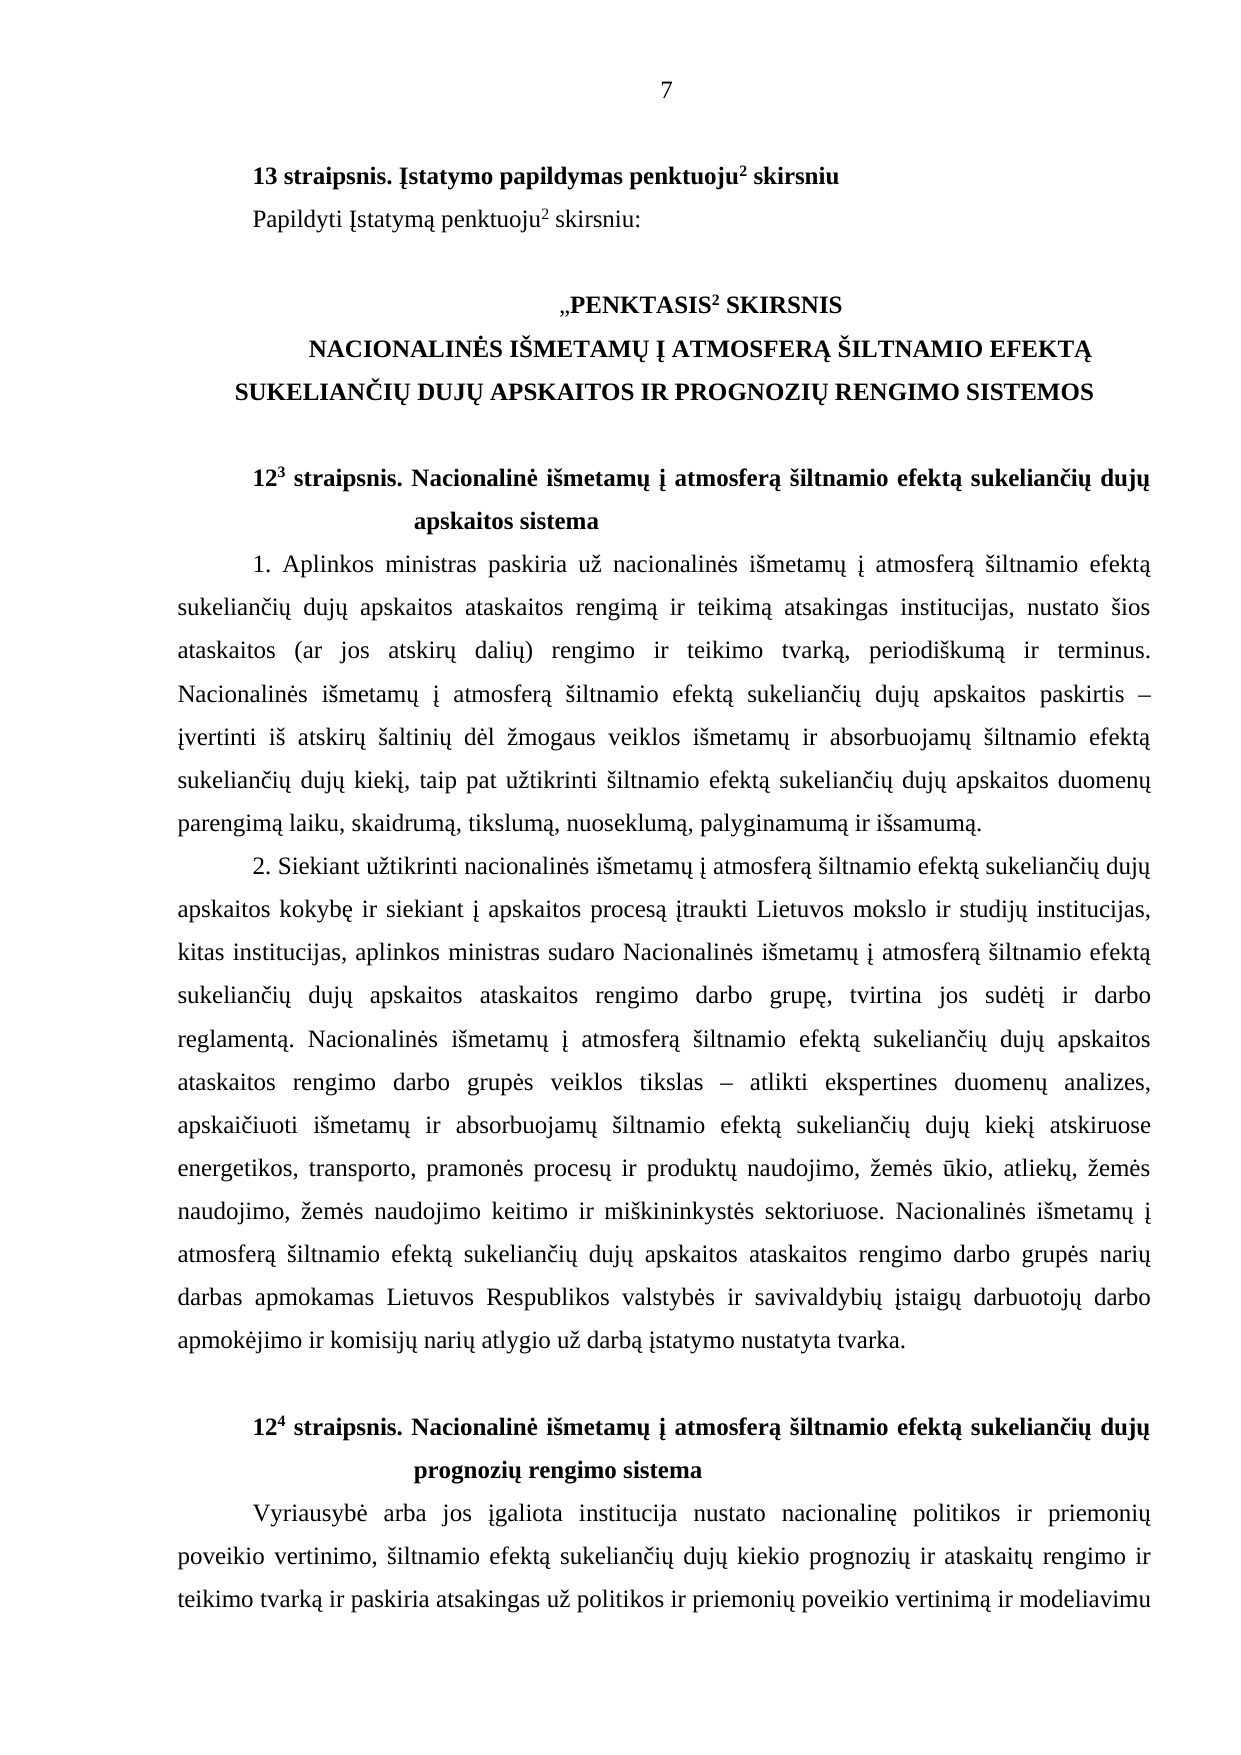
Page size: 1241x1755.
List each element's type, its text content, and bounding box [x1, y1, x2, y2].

text 124 straipsnis. Nacionalinė išmetamų į atmosferą šiltnamio efektą sukeliančių dujų prognozių rengimo sistema [252, 1412, 1152, 1484]
text Papildyti Įstatymą penktuoju2 skirsniu: [177, 204, 1152, 233]
text 13 straipsnis. Įstatymo papildymas penktuoju2 skirsniu [177, 161, 1152, 190]
text NACIONALINĖS IŠMETAMŲ Į ATMOSFERĄ ŠILTNAMIO EFEKTĄ SUKELIANČIŲ DUJŲ APSKAITOS IR PROGNOZIŲ RENGIMO SISTEMOS [177, 334, 1152, 406]
text 123 straipsnis. Nacionalinė išmetamų į atmosferą šiltnamio efektą sukeliančių dujų apskaitos sistema [252, 463, 1152, 535]
text „PENKTASIS2 SKIRSNIS [177, 291, 1152, 319]
text 2. Siekiant užtikrinti nacionalinės išmetamų į atmosferą šiltnamio efektą sukeliančių dujų apskaitos kokybę ir siekiant į apskaitos procesą įtraukti Lietuvos mokslo ir studijų institucijas, kitas institucijas, aplinkos ministras sudaro Nacionalinės išmetamų į atmosferą šiltnamio efektą sukeliančių dujų apskaitos ataskaitos rengimo darbo grupę, tvirtina jos sudėtį ir darbo reglamentą. Nacionalinės išmetamų į atmosferą šiltnamio efektą sukeliančių dujų apskaitos ataskaitos rengimo darbo grupės veiklos tikslas – atlikti ekspertines duomenų analizes, apskaičiuoti išmetamų ir absorbuojamų šiltnamio efektą sukeliančių dujų kiekį atskiruose energetikos, transporto, pramonės procesų ir produktų naudojimo, žemės ūkio, atliekų, žemės naudojimo, žemės naudojimo keitimo ir miškininkystės sektoriuose. Nacionalinės išmetamų į atmosferą šiltnamio efektą sukeliančių dujų apskaitos ataskaitos rengimo darbo grupės narių darbas apmokamas Lietuvos Respublikos valstybės ir savivaldybių įstaigų darbuotojų darbo apmokėjimo ir komisijų narių atlygio už darbą įstatymo nustatyta tvarka. [177, 851, 1152, 1354]
text Vyriausybė arba jos įgaliota institucija nustato nacionalinę politikos ir priemonių poveikio vertinimo, šiltnamio efektą sukeliančių dujų kiekio prognozių ir ataskaitų rengimo ir teikimo tvarką ir paskiria atsakingas už politikos ir priemonių poveikio vertinimą ir modeliavimu [177, 1498, 1152, 1613]
text 1. Aplinkos ministras paskiria už nacionalinės išmetamų į atmosferą šiltnamio efektą sukeliančių dujų apskaitos ataskaitos rengimą ir teikimą atsakingas institucijas, nustato šios ataskaitos (ar jos atskirų dalių) rengimo ir teikimo tvarką, periodiškumą ir terminus. Nacionalinės išmetamų į atmosferą šiltnamio efektą sukeliančių dujų apskaitos paskirtis – įvertinti iš atskirų šaltinių dėl žmogaus veiklos išmetamų ir absorbuojamų šiltnamio efektą sukeliančių dujų kiekį, taip pat užtikrinti šiltnamio efektą sukeliančių dujų apskaitos duomenų parengimą laiku, skaidrumą, tikslumą, nuoseklumą, palyginamumą ir išsamumą. [177, 549, 1152, 837]
